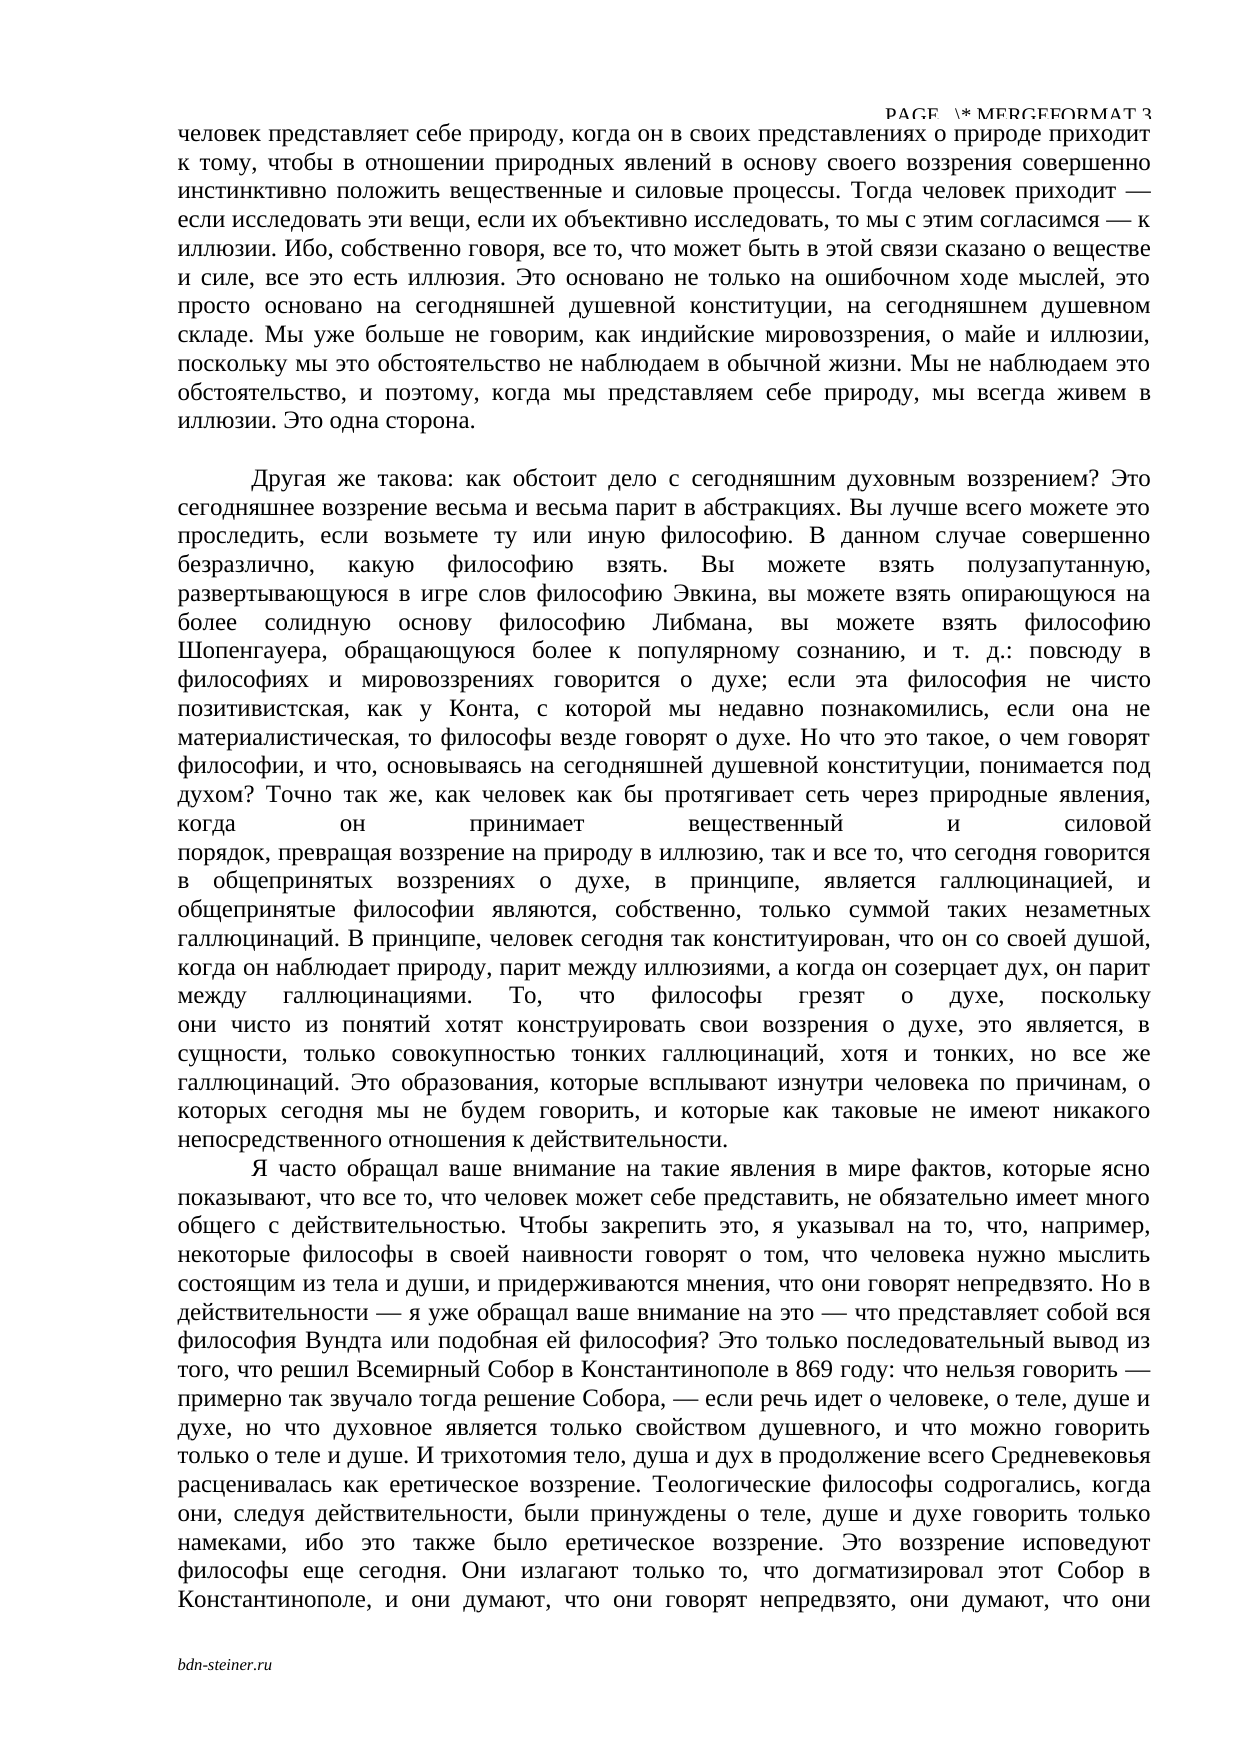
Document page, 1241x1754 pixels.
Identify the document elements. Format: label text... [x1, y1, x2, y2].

text Другая же такова: как обстоит дело с сегодняшним духовным воззрением? Это сегодняшнее воззрение весьма и весьма парит в абстракциях. Вы лучше всего можете это проследить, если возьмете ту или иную философию. В данном случае совершенно безразлично, какую философию взять. Вы можете взять полузапутанную, развертывающуюся в игре слов философию Эвкина, вы можете взять опирающуюся на более солидную основу философию Либмана, вы можете взять философию Шопенгауера, обращающуюся более к популярному сознанию, и т. д.: повсюду в философиях и мировоззрениях говорится о духе; если эта философия не чисто позитивистская, как у Конта, с которой мы недавно познакомились, если она не материалистическая, то философы везде говорят о духе. Но что это такое, о чем говорят философии, и что, основываясь на сегодняшней душевной конституции, понимается под духом? Точно так же, как человек как бы протягивает сеть через природные явления, когда он принимает вещественный и силовой порядок, превращая воззрение на природу в иллюзию, так и все то, что сегодня говорится в общепринятых воззрениях о духе, в принципе, является галлюцинацией, и общепринятые философии являются, собственно, только суммой таких незаметных галлюцинаций. В принципе, человек сегодня так конституирован, что он со своей душой, когда он наблюдает природу, парит между иллюзиями, а когда он созерцает дух, он парит между галлюцинациями. То, что философы грезят о духе, поскольку они чисто из понятий хотят конструировать свои воззрения о духе, это является, в сущности, только совокупностью тонких галлюцинаций, хотя и тонких, но все же галлюцинаций. Это образования, которые всплывают изнутри человека по причинам, о которых сегодня мы не будем говорить, и которые как таковые не имеют никакого непосредственного отношения к действительности. [177, 463, 1152, 1153]
text человек представляет себе природу, когда он в своих представлениях о природе приходит к тому, чтобы в отношении природных явлений в основу своего воззрения совершенно инстинктивно положить вещественные и силовые процессы. Тогда человек приходит — если исследовать эти вещи, если их объективно исследовать, то мы с этим согласимся — к иллюзии. Ибо, собственно говоря, все то, что может быть в этой связи сказано о веществе и силе, все это есть иллюзия. Это основано не только на ошибочном ходе мыслей, это просто основано на сегодняшней душевной конституции, на сегодняшнем душевном складе. Мы уже больше не говорим, как индийские мировоззрения, о майе и иллюзии, поскольку мы это обстоятельство не наблюдаем в обычной жизни. Мы не наблюдаем это обстоятельство, и поэтому, когда мы представляем себе природу, мы всегда живем в иллюзии. Это одна сторона. [177, 118, 1152, 434]
text Я часто обращал ваше внимание на такие явления в мире фактов, которые ясно показывают, что все то, что человек может себе представить, не обязательно имеет много общего с действительностью. Чтобы закрепить это, я указывал на то, что, например, некоторые философы в своей наивности говорят о том, что человека нужно мыслить состоящим из тела и души, и придерживаются мнения, что они говорят непредвзято. Но в действительности — я уже обращал ваше внимание на это — что представляет собой вся философия Вундта или подобная ей философия? Это только последовательный вывод из того, что решил Всемирный Собор в Константинополе в 869 году: что нельзя говорить — примерно так звучало тогда решение Собора, — если речь идет о человеке, о теле, душе и духе, но что духовное является только свойством душевного, и что можно говорить только о теле и душе. И трихотомия тело, душа и дух в продолжение всего Средневековья расценивалась как еретическое воззрение. Теологические философы содрогались, когда они, следуя действительности, были принуждены о теле, душе и духе говорить только намеками, ибо это также было еретическое воззрение. Это воззрение исповедуют философы еще сегодня. Они излагают только то, что догматизировал этот Собор в Константинополе, и они думают, что они говорят непредвзято, они думают, что они [177, 1153, 1152, 1613]
